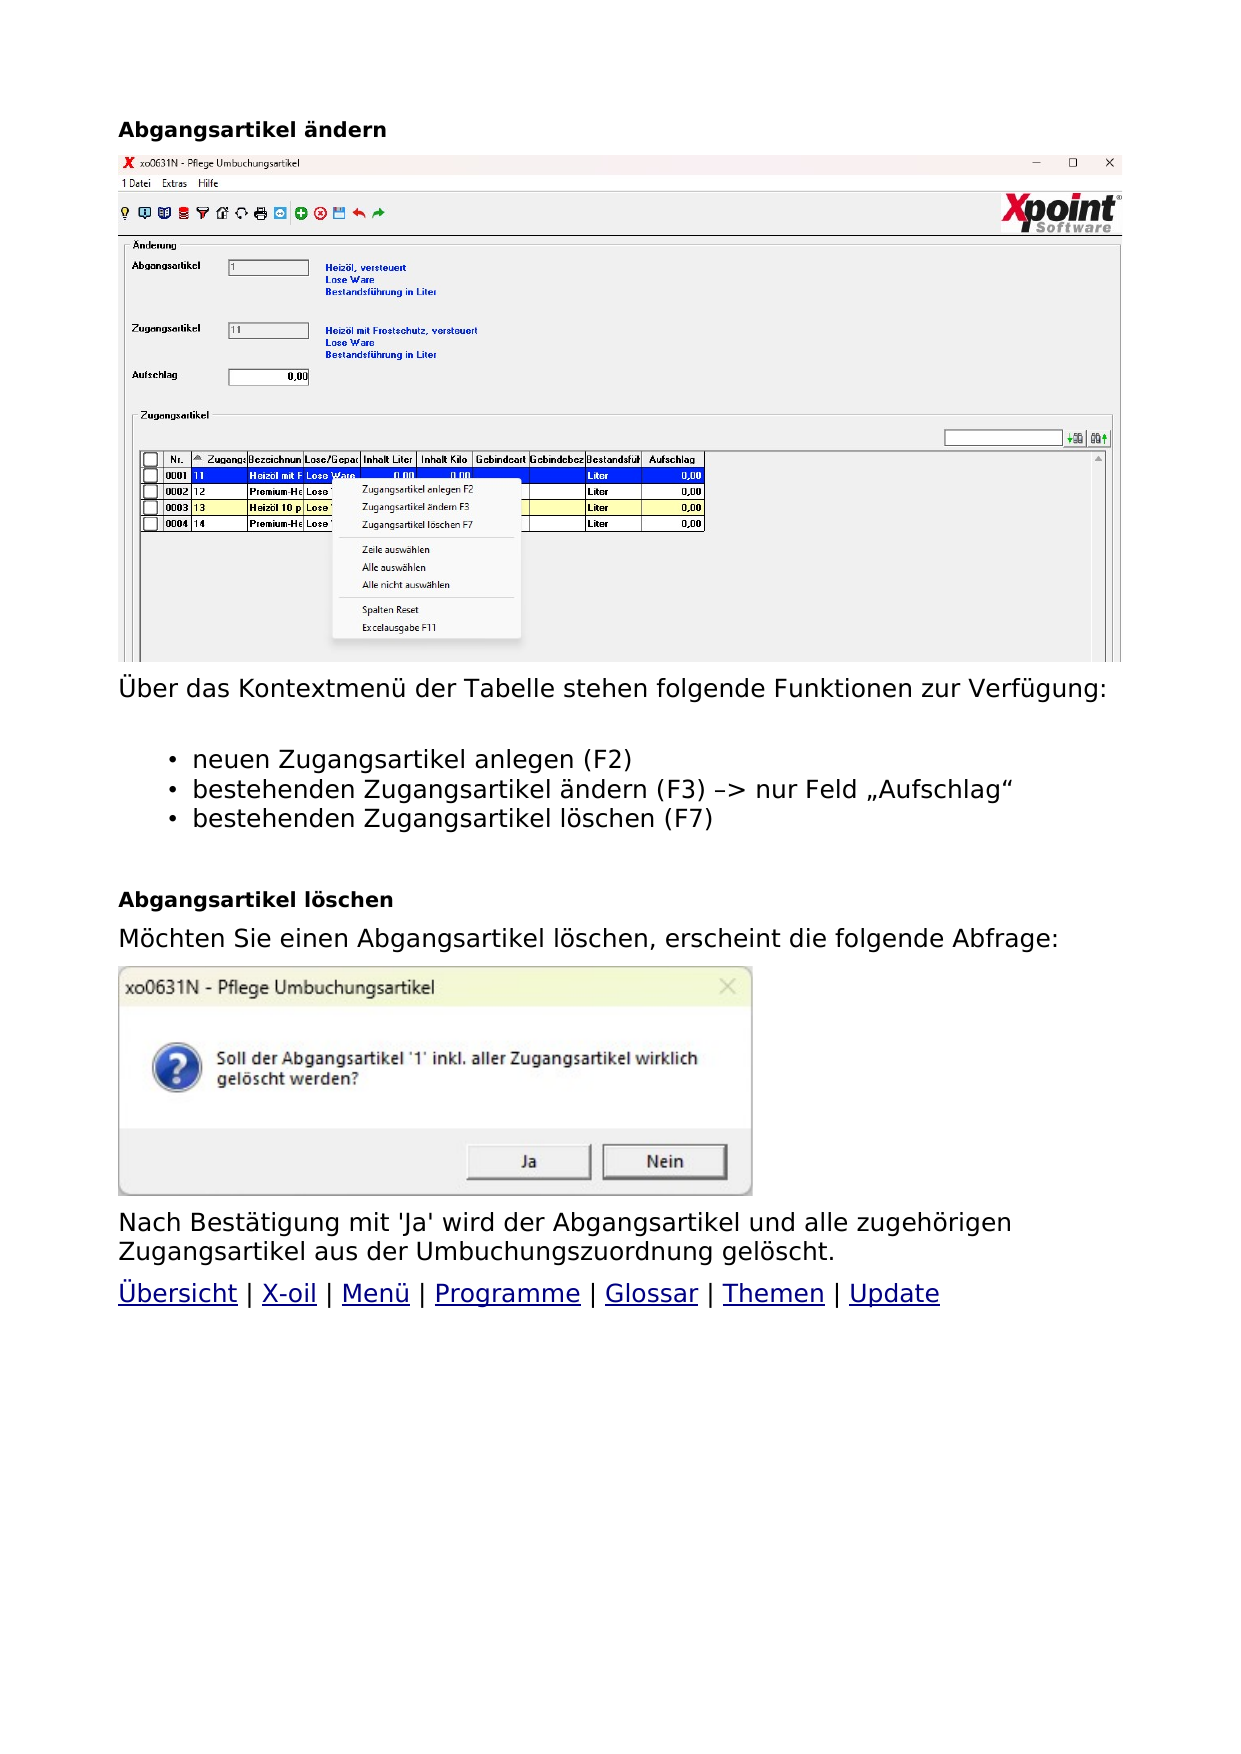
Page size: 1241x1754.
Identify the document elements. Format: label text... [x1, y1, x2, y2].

text Möchten Sie einen Abgangsartikel löschen, erscheint die folgende Abfrage: [118, 924, 1122, 954]
picture [118, 155, 1123, 662]
list bestehenden Zugangsartikel ändern (F3) –> nur Feld „Aufschlag“ [177, 775, 1122, 804]
list bestehenden Zugangsartikel löschen (F7) [177, 804, 1122, 833]
picture [118, 966, 753, 1196]
text Über das Kontextmenü der Tabelle stehen folgende Funktionen zur Verfügung: [118, 674, 1122, 704]
list neuen Zugangsartikel anlegen (F2) [177, 746, 1122, 775]
subtitle Abgangsartikel löschen [118, 888, 1122, 912]
text Nach Bestätigung mit 'Ja' wird der Abgangsartikel und alle zugehörigen Zugangsartikel aus der Umbuchungszuordnung gelöscht. [118, 1208, 1122, 1267]
text Übersicht | X-oil | Menü | Programme | Glossar | Themen | Update [118, 1279, 1122, 1308]
subtitle Abgangsartikel ändern [118, 118, 1122, 142]
